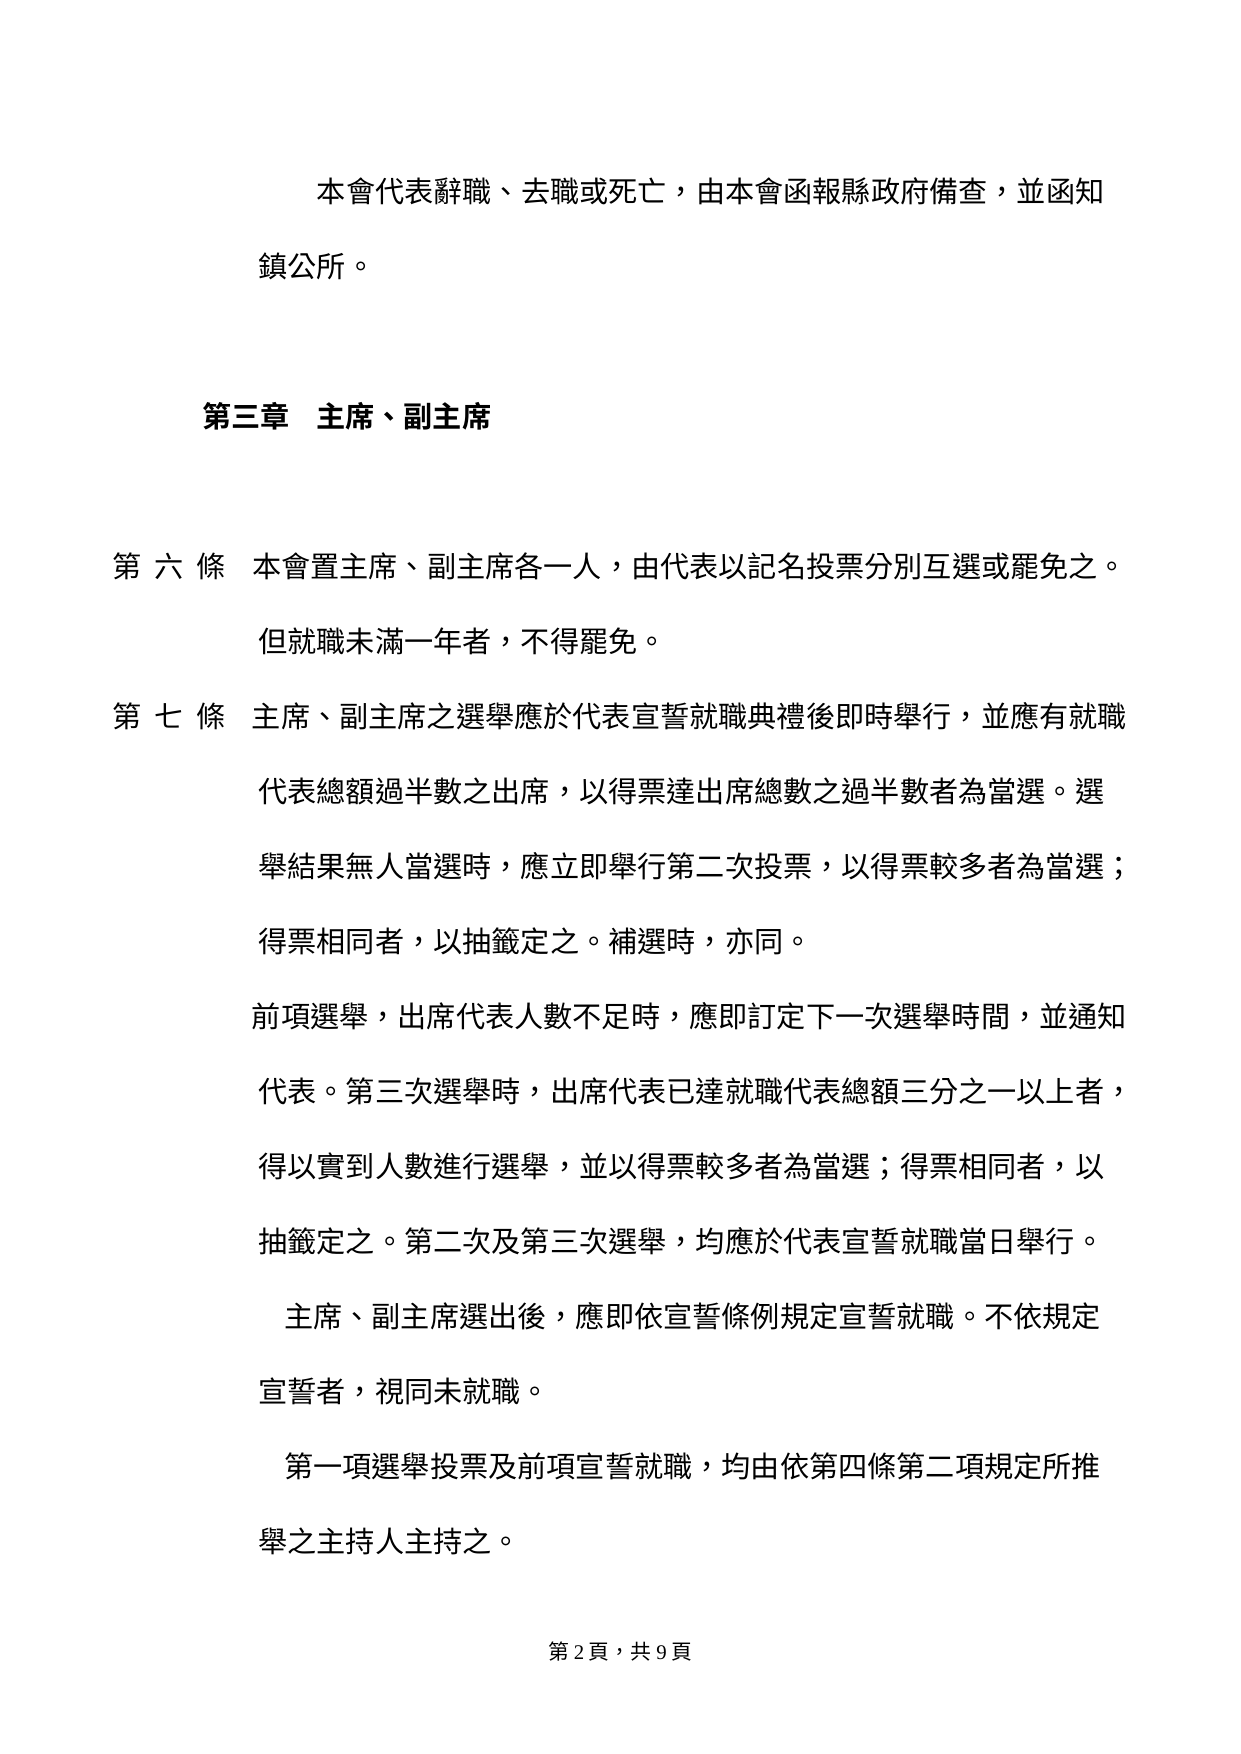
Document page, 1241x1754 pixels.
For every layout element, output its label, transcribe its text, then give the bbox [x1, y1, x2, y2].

text 第一項選舉投票及前項宣誓就職，均由依第四條第二項規定所推舉之主持人主持之。 [112, 1421, 1128, 1571]
text 第 六 條 本會置主席、副主席各一人，由代表以記名投票分別互選或罷免之。但就職未滿一年者，不得罷免。 [112, 521, 1128, 671]
text 本會代表辭職、去職或死亡，由本會函報縣政府備查，並函知鎮公所。 [258, 146, 1128, 296]
text 第 七 條 主席、副主席之選舉應於代表宣誓就職典禮後即時舉行，並應有就職代表總額過半數之出席，以得票達出席總數之過半數者為當選。選舉結果無人當選時，應立即舉行第二次投票，以得票較多者為當選；得票相同者，以抽籤定之。補選時，亦同。 [112, 671, 1128, 971]
text 前項選舉，出席代表人數不足時，應即訂定下一次選舉時間，並通知代表。第三次選舉時，出席代表已達就職代表總額三分之一以上者，得以實到人數進行選舉，並以得票較多者為當選；得票相同者，以抽籤定之。第二次及第三次選舉，均應於代表宣誓就職當日舉行。 [112, 971, 1128, 1271]
text 第三章 主席、副主席 [112, 371, 1128, 446]
text 主席、副主席選出後，應即依宣誓條例規定宣誓就職。不依規定宣誓者，視同未就職。 [112, 1271, 1128, 1421]
